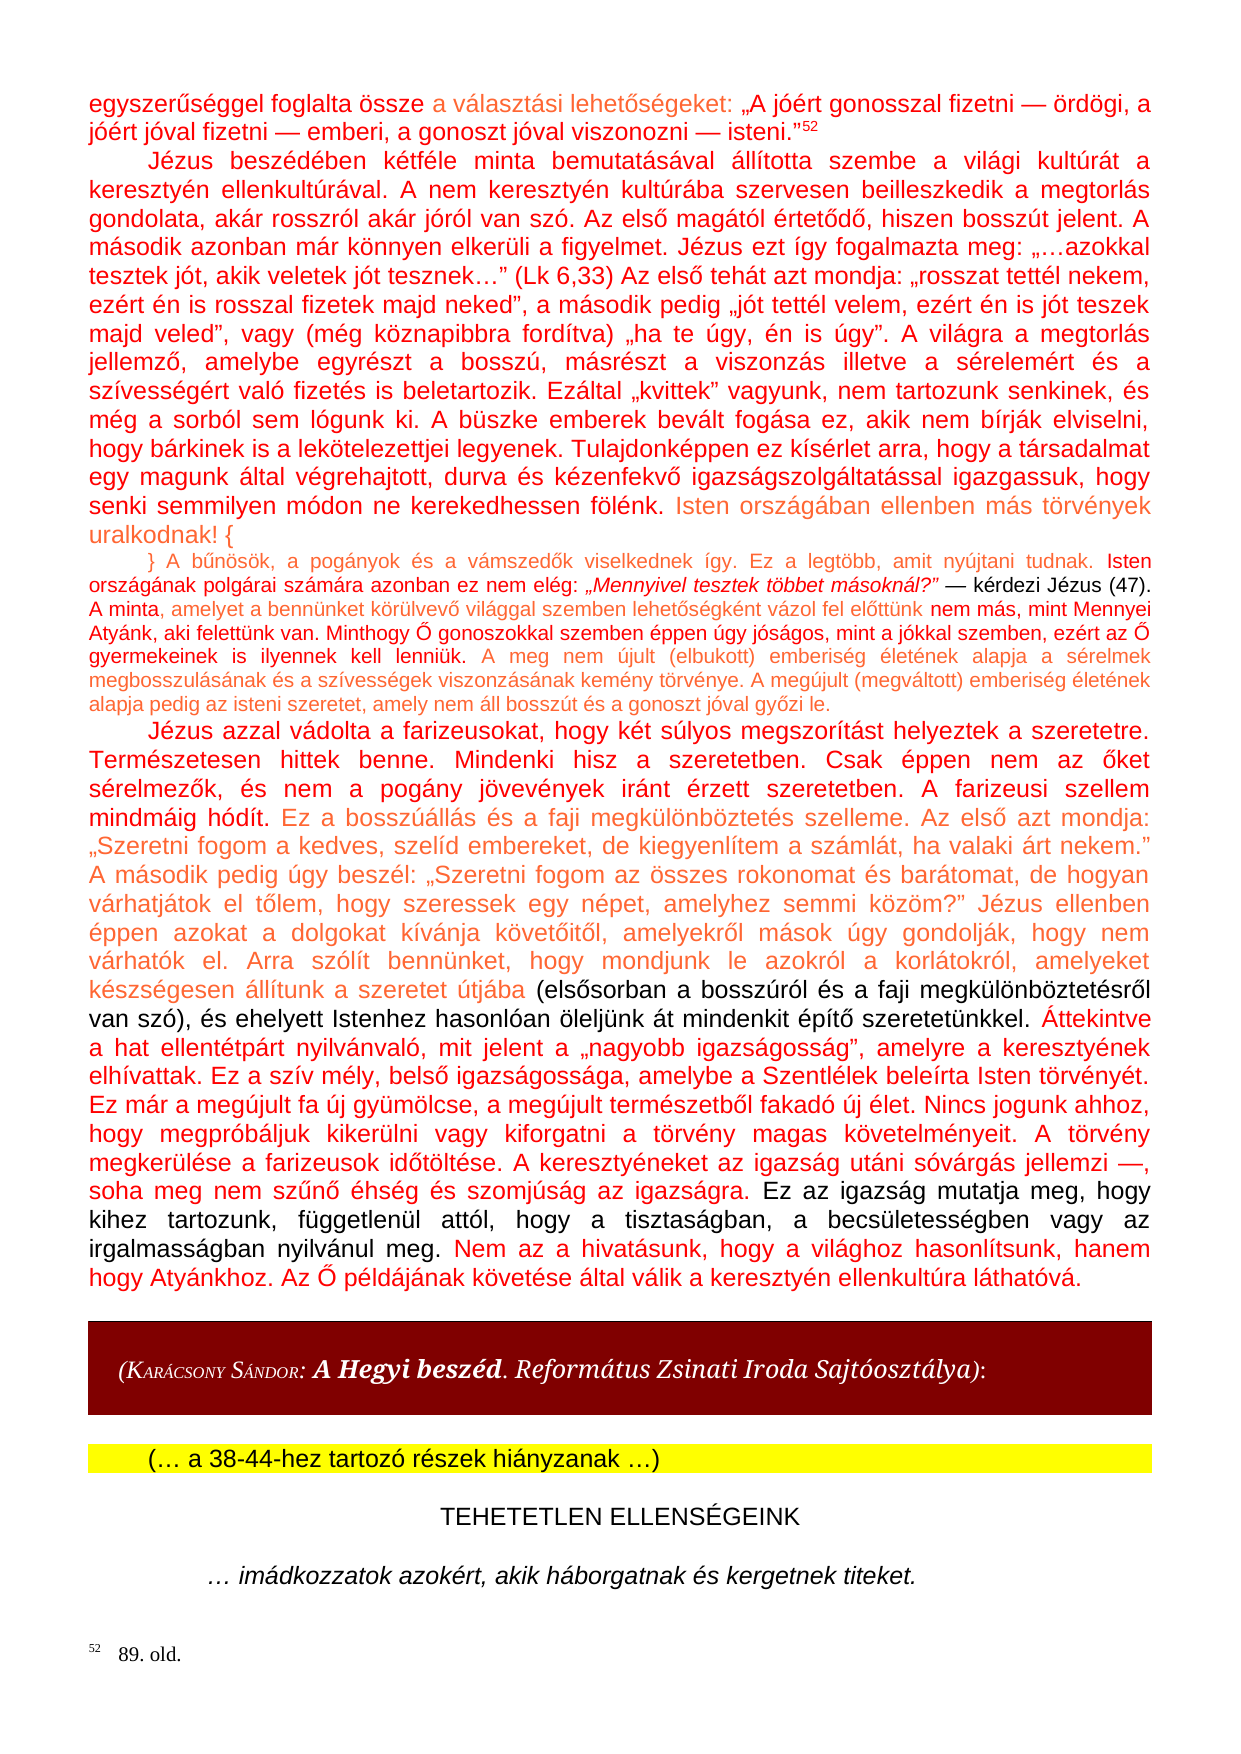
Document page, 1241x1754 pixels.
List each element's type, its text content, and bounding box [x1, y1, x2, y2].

text … imádkozzatok azokért, akik háborgatnak és kergetnek titeket. [207, 1561, 1152, 1589]
text (Karácsony Sándor: A Hegyi beszéd. Református Zsinati Iroda Sajtóosztálya): [88, 1322, 1152, 1415]
text egyszerűséggel foglalta össze a választási lehetőségeket: „A jóért gonosszal fizetni — ördögi, a jóért jóval fizetni — emberi, a gonoszt jóval viszonozni — isteni.” [88, 88, 1152, 146]
text Jézus beszédében kétféle minta bemutatásával állította szembe a világi kultúrát a keresztyén ellenkultúrával. A nem keresztyén kultúrába szervesen beilleszkedik a megtorlás gondolata, akár rosszról akár jóról van szó. Az első magától értetődő, hiszen bosszút jelent. A második azonban már könnyen elkerüli a figyelmet. Jézus ezt így fogalmazta meg: „…azokkal tesztek jót, akik veletek jót tesznek…” (Lk 6,33) Az első tehát azt mondja: „rosszat tettél nekem, ezért én is rosszal fizetek majd neked”, a második pedig „jót tettél velem, ezért én is jót teszek majd veled”, vagy (még köznapibbra fordítva) „ha te úgy, én is úgy”. A világra a megtorlás jellemző, amelybe egyrészt a bosszú, másrészt a viszonzás illetve a sérelemért és a szívességért való fizetés is beletartozik. Ezáltal „kvittek” vagyunk, nem tartozunk senkinek, és még a sorból sem lógunk ki. A büszke emberek bevált fogása ez, akik nem bírják elviselni, hogy bárkinek is a lekötelezettjei legyenek. Tulajdonképpen ez kísérlet arra, hogy a társadalmat egy magunk által végrehajtott, durva és kézenfekvő igazságszolgáltatással igazgassuk, hogy senki semmilyen módon ne kerekedhessen fölénk. Isten országában ellenben más törvények uralkodnak! { [88, 146, 1152, 548]
text (… a 38-44-hez tartozó részek hiányzanak …) [88, 1444, 1152, 1473]
text } A bűnösök, a pogányok és a vámszedők viselkednek így. Ez a legtöbb, amit nyújtani tudnak. Isten országának polgárai számára azonban ez nem elég: „Mennyivel tesztek többet másoknál?” — kérdezi Jézus (47). A minta, amelyet a bennünket körülvevő világgal szemben lehetőségként vázol fel előttünk nem más, mint Mennyei Atyánk, aki felettünk van. Minthogy Ő gonoszokkal szemben éppen úgy jóságos, mint a jókkal szemben, ezért az Ő gyermekeinek is ilyennek kell lenniük. A meg nem újult (elbukott) emberiség életének alapja a sérelmek megbosszulásának és a szívességek viszonzásának kemény törvénye. A megújult (megváltott) emberiség életének alapja pedig az isteni szeretet, amely nem áll bosszút és a gonoszt jóval győzi le. [88, 548, 1152, 716]
text TEHETETLEN ELLENSÉGEINK [88, 1502, 1152, 1531]
text Jézus azzal vádolta a farizeusokat, hogy két súlyos megszorítást helyeztek a szeretetre. Természetesen hittek benne. Mindenki hisz a szeretetben. Csak éppen nem az őket sérelmezők, és nem a pogány jövevények iránt érzett szeretetben. A farizeusi szellem mindmáig hódít. Ez a bosszúállás és a faji megkülönböztetés szelleme. Az első azt mondja: „Szeretni fogom a kedves, szelíd embereket, de kiegyenlítem a számlát, ha valaki árt nekem.” A második pedig úgy beszél: „Szeretni fogom az összes rokonomat és barátomat, de hogyan várhatjátok el tőlem, hogy szeressek egy népet, amelyhez semmi közöm?” Jézus ellenben éppen azokat a dolgokat kívánja követőitől, amelyekről mások úgy gondolják, hogy nem várhatók el. Arra szólít bennünket, hogy mondjunk le azokról a korlátokról, amelyeket készségesen állítunk a szeretet útjába (elsősorban a bosszúról és a faji megkülönböztetésről van szó), és ehelyett Istenhez hasonlóan öleljünk át mindenkit építő szeretetünkkel. Áttekintve a hat ellentétpárt nyilvánvaló, mit jelent a „nagyobb igazságosság”, amelyre a keresztyének elhívattak. Ez a szív mély, belső igazságossága, amelybe a Szentlélek beleírta Isten törvényét. Ez már a megújult fa új gyümölcse, a megújult természetből fakadó új élet. Nincs jogunk ahhoz, hogy megpróbáljuk kikerülni vagy kiforgatni a törvény magas követelményeit. A törvény megkerülése a farizeusok időtöltése. A keresztyéneket az igazság utáni sóvárgás jellemzi —, soha meg nem szűnő éhség és szomjúság az igazságra. Ez az igazság mutatja meg, hogy kihez tartozunk, függetlenül attól, hogy a tisztaságban, a becsületességben vagy az irgalmasságban nyilvánul meg. Nem az a hivatásunk, hogy a világhoz hasonlítsunk, hanem hogy Atyánkhoz. Az Ő példájának követése által válik a keresztyén ellenkultúra láthatóvá. [88, 716, 1152, 1291]
text 89. old. [88, 1641, 1152, 1665]
